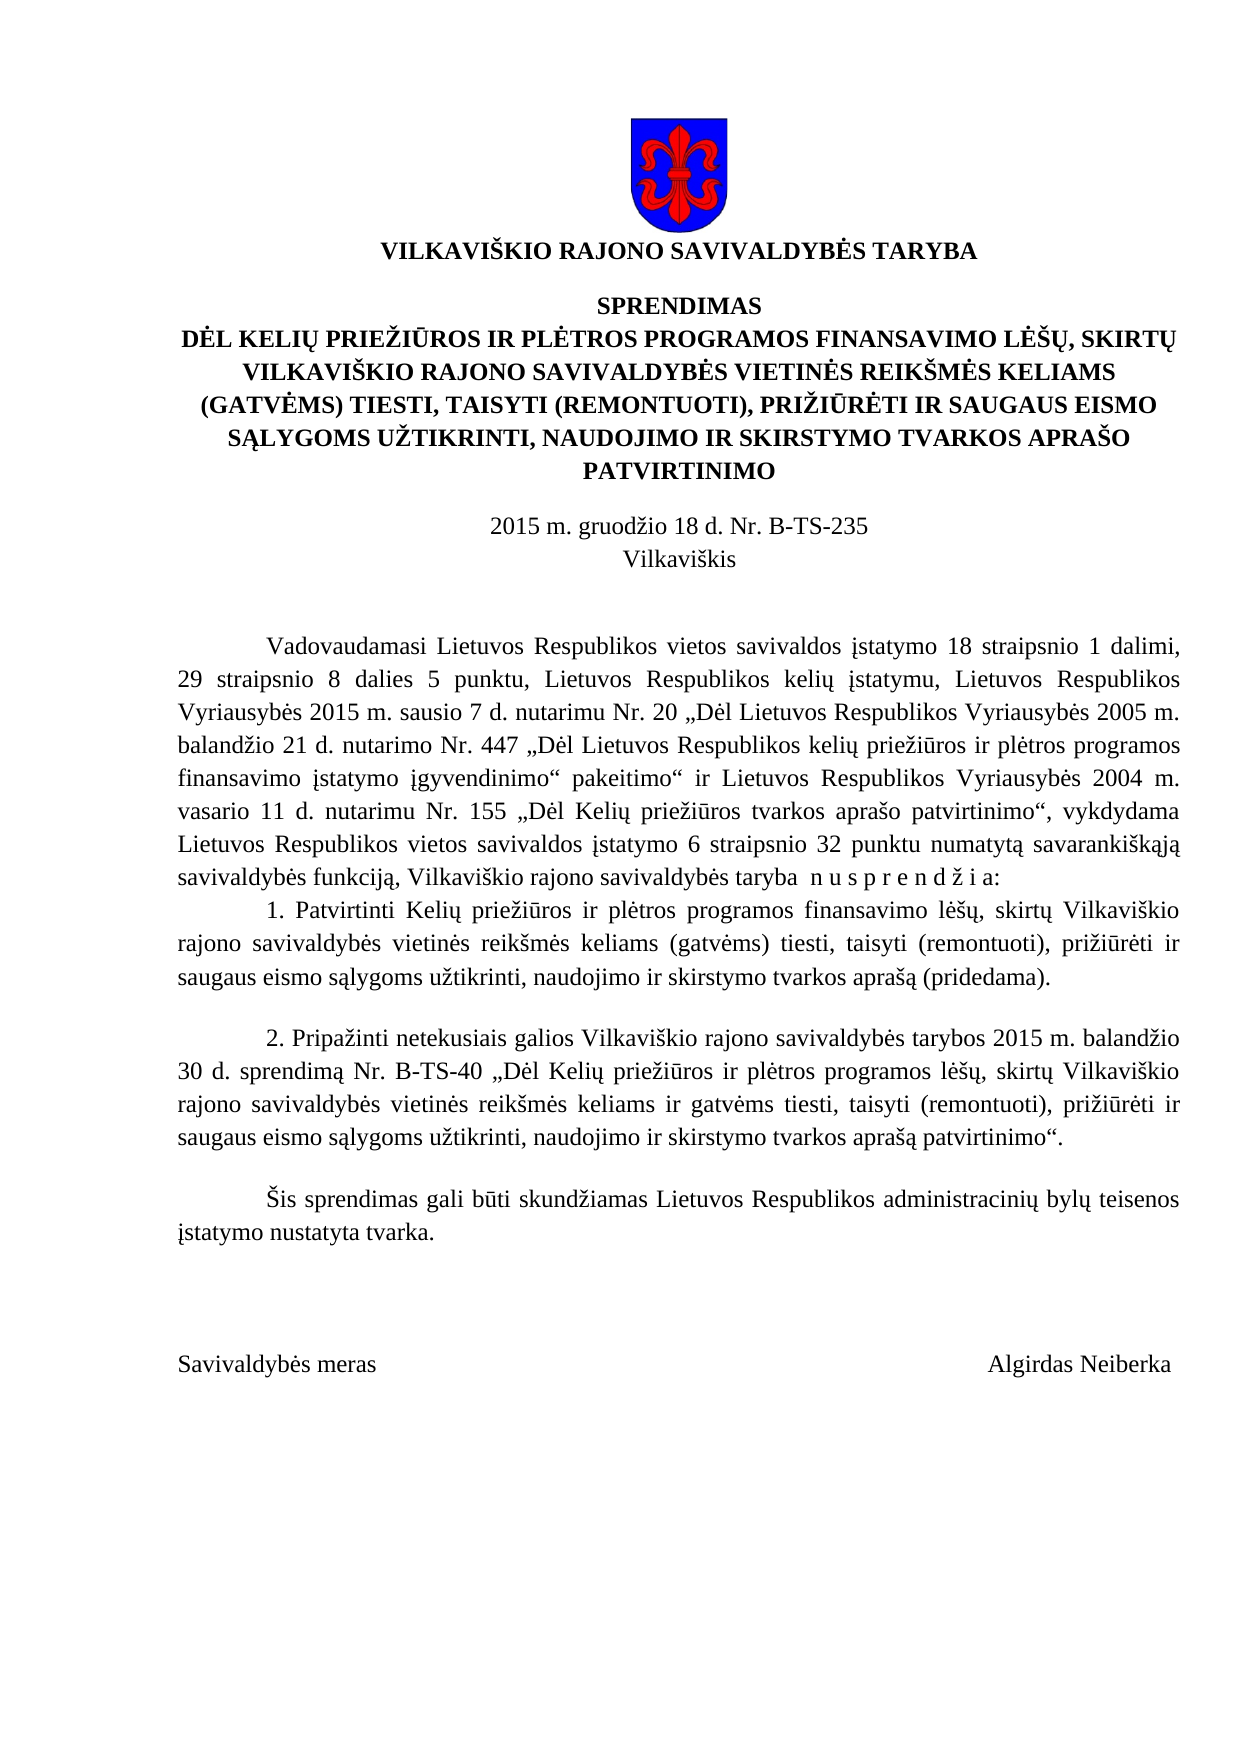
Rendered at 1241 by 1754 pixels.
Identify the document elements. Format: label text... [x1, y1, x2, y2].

text 2. Pripažinti netekusiais galios Vilkaviškio rajono savivaldybės tarybos 2015 m. balandžio 30 d. sprendimą Nr. B-TS-40 „Dėl Kelių priežiūros ir plėtros programos lėšų, skirtų Vilkaviškio rajono savivaldybės vietinės reikšmės keliams ir gatvėms tiesti, taisyti (remontuoti), prižiūrėti ir saugaus eismo sąlygoms užtikrinti, naudojimo ir skirstymo tvarkos aprašą patvirtinimo“. [177, 1023, 1181, 1151]
text SPRENDIMAS [177, 291, 1181, 320]
text DĖL KELIŲ PRIEŽIŪROS IR PLĖTROS PROGRAMOS FINANSAVIMO LĖŠŲ, SKIRTŲ VILKAVIŠKIO RAJONO SAVIVALDYBĖS VIETINĖS REIKŠMĖS KELIAMS (GATVĖMS) TIESTI, TAISYTI (REMONTUOTI), PRIŽIŪRĖTI IR SAUGAUS EISMO SĄLYGOMS UŽTIKRINTI, NAUDOJIMO IR SKIRSTYMO TVARKOS APRAŠO PATVIRTINIMO [177, 324, 1181, 485]
text Vilkaviškis [177, 544, 1181, 572]
text Vadovaudamasi Lietuvos Respublikos vietos savivaldos įstatymo 18 straipsnio 1 dalimi, 29 straipsnio 8 dalies 5 punktu, Lietuvos Respublikos kelių įstatymu, Lietuvos Respublikos Vyriausybės 2015 m. sausio 7 d. nutarimu Nr. 20 „Dėl Lietuvos Respublikos Vyriausybės 2005 m. balandžio 21 d. nutarimo Nr. 447 „Dėl Lietuvos Respublikos kelių priežiūros ir plėtros programos finansavimo įstatymo įgyvendinimo“ pakeitimo“ ir Lietuvos Respublikos Vyriausybės 2004 m. vasario 11 d. nutarimu Nr. 155 „Dėl Kelių priežiūros tvarkos aprašo patvirtinimo“, vykdydama Lietuvos Respublikos vietos savivaldos įstatymo 6 straipsnio 32 punktu numatytą savarankiškąją savivaldybės funkciją, Vilkaviškio rajono savivaldybės taryba n u s p r e n d ž i a: [177, 631, 1181, 891]
text VILKAVIŠKIO RAJONO SAVIVALDYBĖS TARYBA [177, 236, 1181, 265]
text Šis sprendimas gali būti skundžiamas Lietuvos Respublikos administracinių bylų teisenos įstatymo nustatyta tvarka. [177, 1184, 1181, 1246]
text Savivaldybės meras Algirdas Neiberka [177, 1349, 1181, 1378]
text 1. Patvirtinti Kelių priežiūros ir plėtros programos finansavimo lėšų, skirtų Vilkaviškio rajono savivaldybės vietinės reikšmės keliams (gatvėms) tiesti, taisyti (remontuoti), prižiūrėti ir saugaus eismo sąlygoms užtikrinti, naudojimo ir skirstymo tvarkos aprašą (pridedama). [177, 896, 1181, 990]
text 2015 m. gruodžio 18 d. Nr. B-TS-235 [177, 511, 1181, 539]
